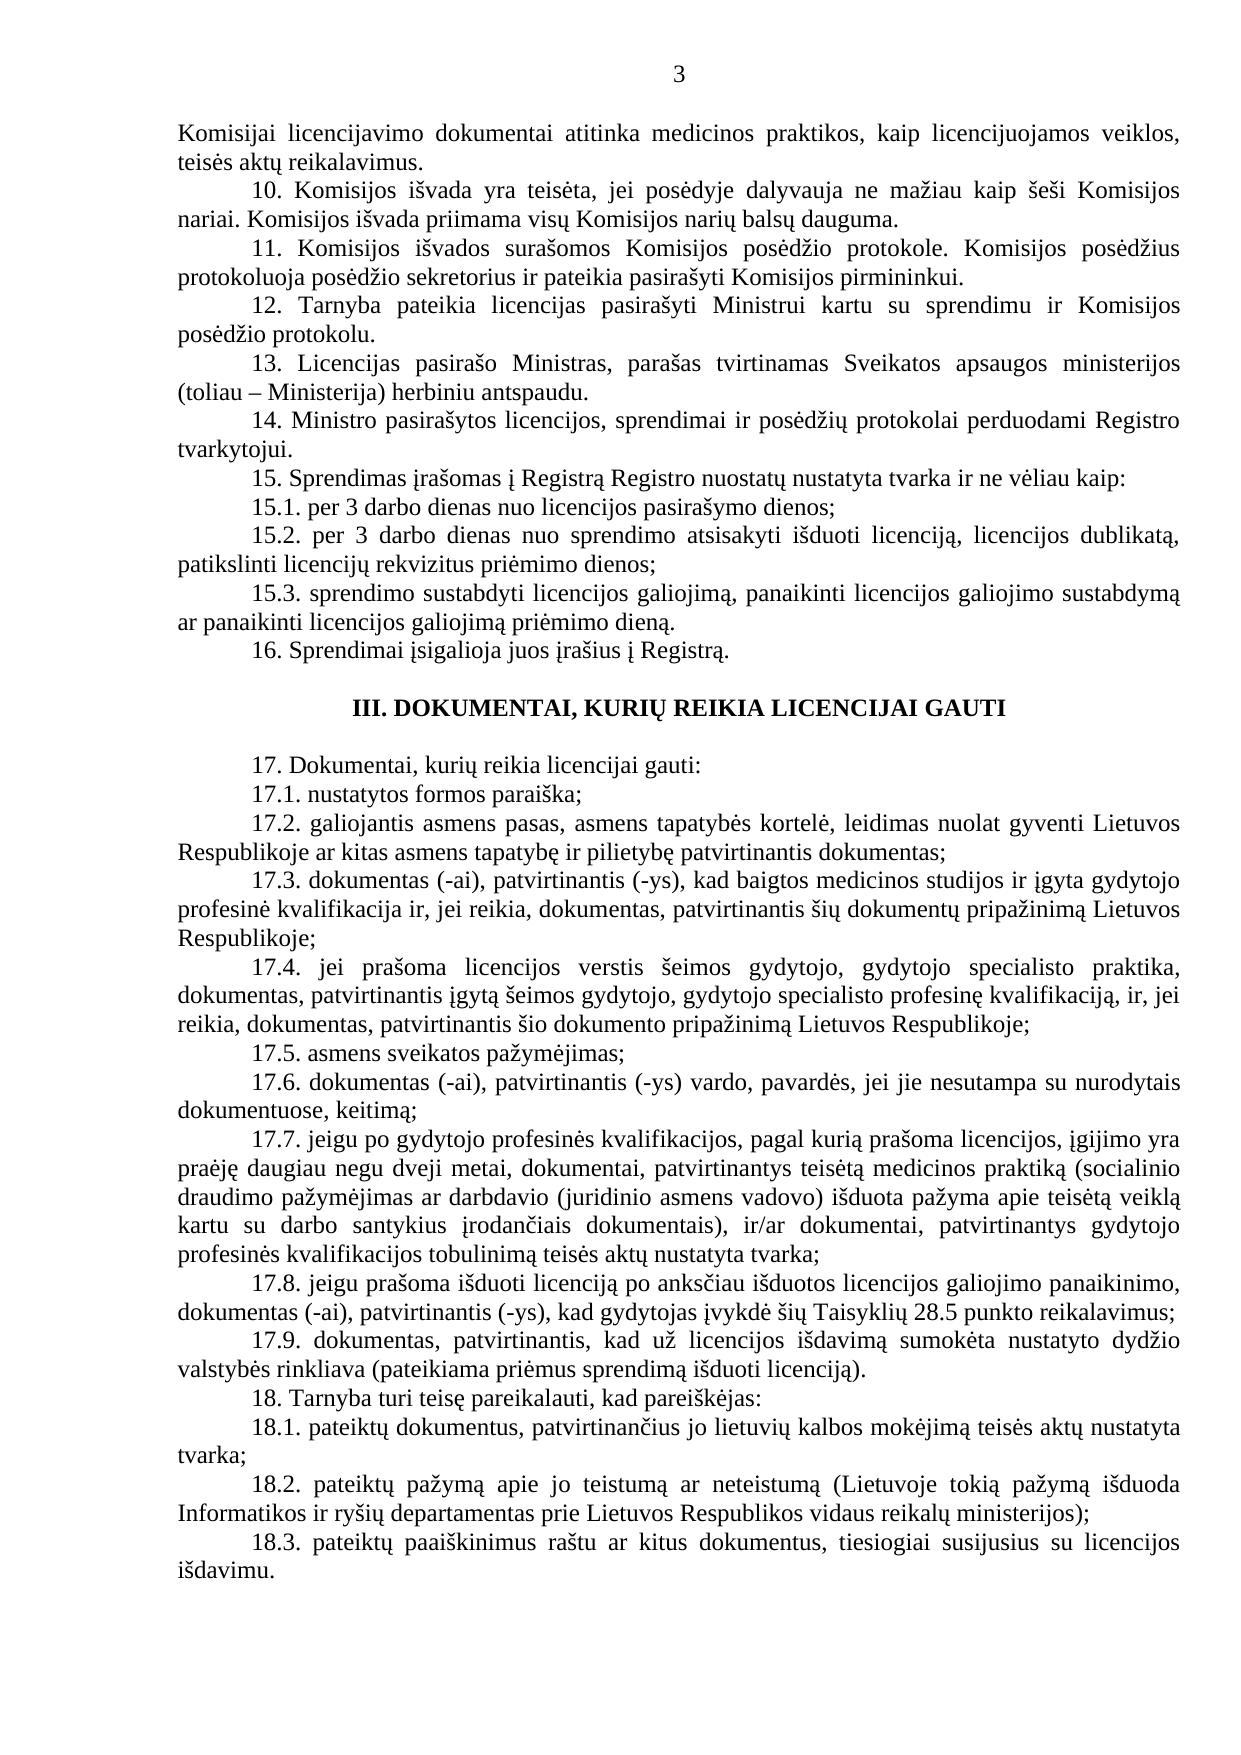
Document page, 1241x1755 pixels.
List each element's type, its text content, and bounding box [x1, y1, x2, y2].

text 12. Tarnyba pateikia licencijas pasirašyti Ministrui kartu su sprendimu ir Komisijos posėdžio protokolu. [177, 291, 1181, 348]
text 16. Sprendimai įsigalioja juos įrašius į Registrą. [177, 636, 1181, 664]
text III. Dokumentai, kurių reikia licencijai GAUTI [177, 693, 1181, 722]
text 13. Licencijas pasirašo Ministras, parašas tvirtinamas Sveikatos apsaugos ministerijos (toliau – Ministerija) herbiniu antspaudu. [177, 348, 1181, 406]
text 17.7. jeigu po gydytojo profesinės kvalifikacijos, pagal kurią prašoma licencijos, įgijimo yra praėję daugiau negu dveji metai, dokumentai, patvirtinantys teisėtą medicinos praktiką (socialinio draudimo pažymėjimas ar darbdavio (juridinio asmens vadovo) išduota pažyma apie teisėtą veiklą kartu su darbo santykius įrodančiais dokumentais), ir/ar dokumentai, patvirtinantys gydytojo profesinės kvalifikacijos tobulinimą teisės aktų nustatyta tvarka; [177, 1124, 1181, 1268]
text 18.2. pateiktų pažymą apie jo teistumą ar neteistumą (Lietuvoje tokią pažymą išduoda Informatikos ir ryšių departamentas prie Lietuvos Respublikos vidaus reikalų ministerijos); [177, 1469, 1181, 1527]
text 15.1. per 3 darbo dienas nuo licencijos pasirašymo dienos; [177, 492, 1181, 521]
text Komisijai licencijavimo dokumentai atitinka medicinos praktikos, kaip licencijuojamos veiklos, teisės aktų reikalavimus. [177, 118, 1181, 176]
text 18.1. pateiktų dokumentus, patvirtinančius jo lietuvių kalbos mokėjimą teisės aktų nustatyta tvarka; [177, 1412, 1181, 1469]
text 17.9. dokumentas, patvirtinantis, kad už licencijos išdavimą sumokėta nustatyto dydžio valstybės rinkliava (pateikiama priėmus sprendimą išduoti licenciją). [177, 1326, 1181, 1383]
text 10. Komisijos išvada yra teisėta, jei posėdyje dalyvauja ne mažiau kaip šeši Komisijos nariai. Komisijos išvada priimama visų Komisijos narių balsų dauguma. [177, 176, 1181, 233]
text 17.2. galiojantis asmens pasas, asmens tapatybės kortelė, leidimas nuolat gyventi Lietuvos Respublikoje ar kitas asmens tapatybę ir pilietybę patvirtinantis dokumentas; [177, 808, 1181, 866]
text 15.2. per 3 darbo dienas nuo sprendimo atsisakyti išduoti licenciją, licencijos dublikatą, patikslinti licencijų rekvizitus priėmimo dienos; [177, 521, 1181, 578]
text 17.4. jei prašoma licencijos verstis šeimos gydytojo, gydytojo specialisto praktika, dokumentas, patvirtinantis įgytą šeimos gydytojo, gydytojo specialisto profesinę kvalifikaciją, ir, jei reikia, dokumentas, patvirtinantis šio dokumento pripažinimą Lietuvos Respublikoje; [177, 952, 1181, 1038]
text 17.1. nustatytos formos paraiška; [177, 779, 1181, 808]
text 11. Komisijos išvados surašomos Komisijos posėdžio protokole. Komisijos posėdžius protokoluoja posėdžio sekretorius ir pateikia pasirašyti Komisijos pirmininkui. [177, 233, 1181, 291]
text 17.8. jeigu prašoma išduoti licenciją po anksčiau išduotos licencijos galiojimo panaikinimo, dokumentas (-ai), patvirtinantis (-ys), kad gydytojas įvykdė šių Taisyklių 28.5 punkto reikalavimus; [177, 1268, 1181, 1326]
text 17.6. dokumentas (-ai), patvirtinantis (-ys) vardo, pavardės, jei jie nesutampa su nurodytais dokumentuose, keitimą; [177, 1067, 1181, 1124]
text 17.3. dokumentas (-ai), patvirtinantis (-ys), kad baigtos medicinos studijos ir įgyta gydytojo profesinė kvalifikacija ir, jei reikia, dokumentas, patvirtinantis šių dokumentų pripažinimą Lietuvos Respublikoje; [177, 866, 1181, 952]
text 18.3. pateiktų paaiškinimus raštu ar kitus dokumentus, tiesiogiai susijusius su licencijos išdavimu. [177, 1527, 1181, 1584]
text 18. Tarnyba turi teisę pareikalauti, kad pareiškėjas: [177, 1383, 1181, 1412]
text 17. Dokumentai, kurių reikia licencijai gauti: [177, 751, 1181, 779]
text 15. Sprendimas įrašomas į Registrą Registro nuostatų nustatyta tvarka ir ne vėliau kaip: [177, 463, 1181, 492]
text 17.5. asmens sveikatos pažymėjimas; [177, 1038, 1181, 1067]
text 15.3. sprendimo sustabdyti licencijos galiojimą, panaikinti licencijos galiojimo sustabdymą ar panaikinti licencijos galiojimą priėmimo dieną. [177, 578, 1181, 636]
text 14. Ministro pasirašytos licencijos, sprendimai ir posėdžių protokolai perduodami Registro tvarkytojui. [177, 406, 1181, 463]
